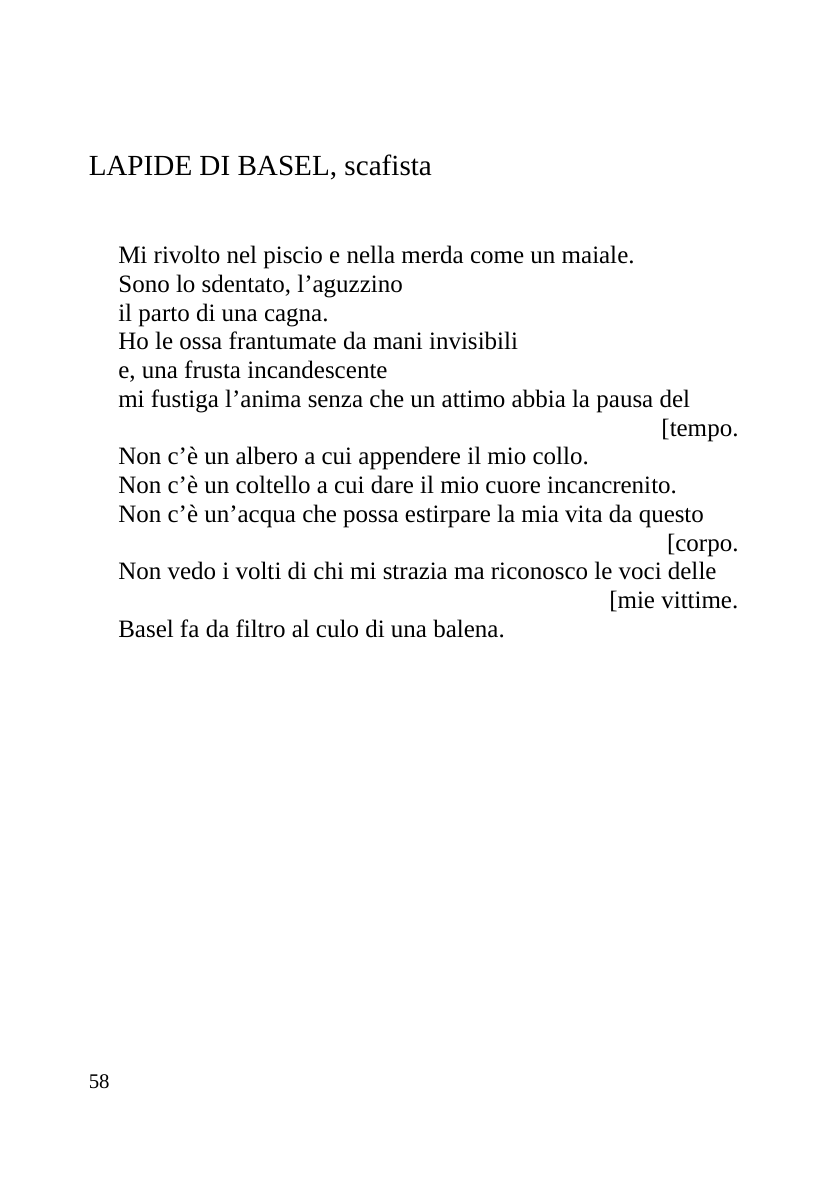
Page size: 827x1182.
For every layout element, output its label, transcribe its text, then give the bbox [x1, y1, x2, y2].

text Mi rivolto nel piscio e nella merda come un maiale. [88, 240, 738, 269]
text [corpo. [88, 528, 738, 556]
text mi fustiga l’anima senza che un attimo abbia la pausa del [88, 384, 738, 413]
text Non c’è un coltello a cui dare il mio cuore incancrenito. [88, 470, 738, 499]
text il parto di una cagna. [88, 298, 738, 326]
text Non c’è un’acqua che possa estirpare la mia vita da questo [88, 499, 738, 528]
text Basel fa da filtro al culo di una balena. [88, 614, 738, 643]
text [tempo. [88, 413, 738, 441]
text LAPIDE DI BASEL, scafista [88, 148, 738, 181]
text [mie vittime. [88, 585, 738, 614]
text e, una frusta incandescente [88, 355, 738, 384]
text Sono lo sdentato, l’aguzzino [88, 269, 738, 298]
text Non vedo i volti di chi mi strazia ma riconosco le voci delle [88, 556, 738, 585]
text Non c’è un albero a cui appendere il mio collo. [88, 441, 738, 470]
text Ho le ossa frantumate da mani invisibili [88, 326, 738, 355]
